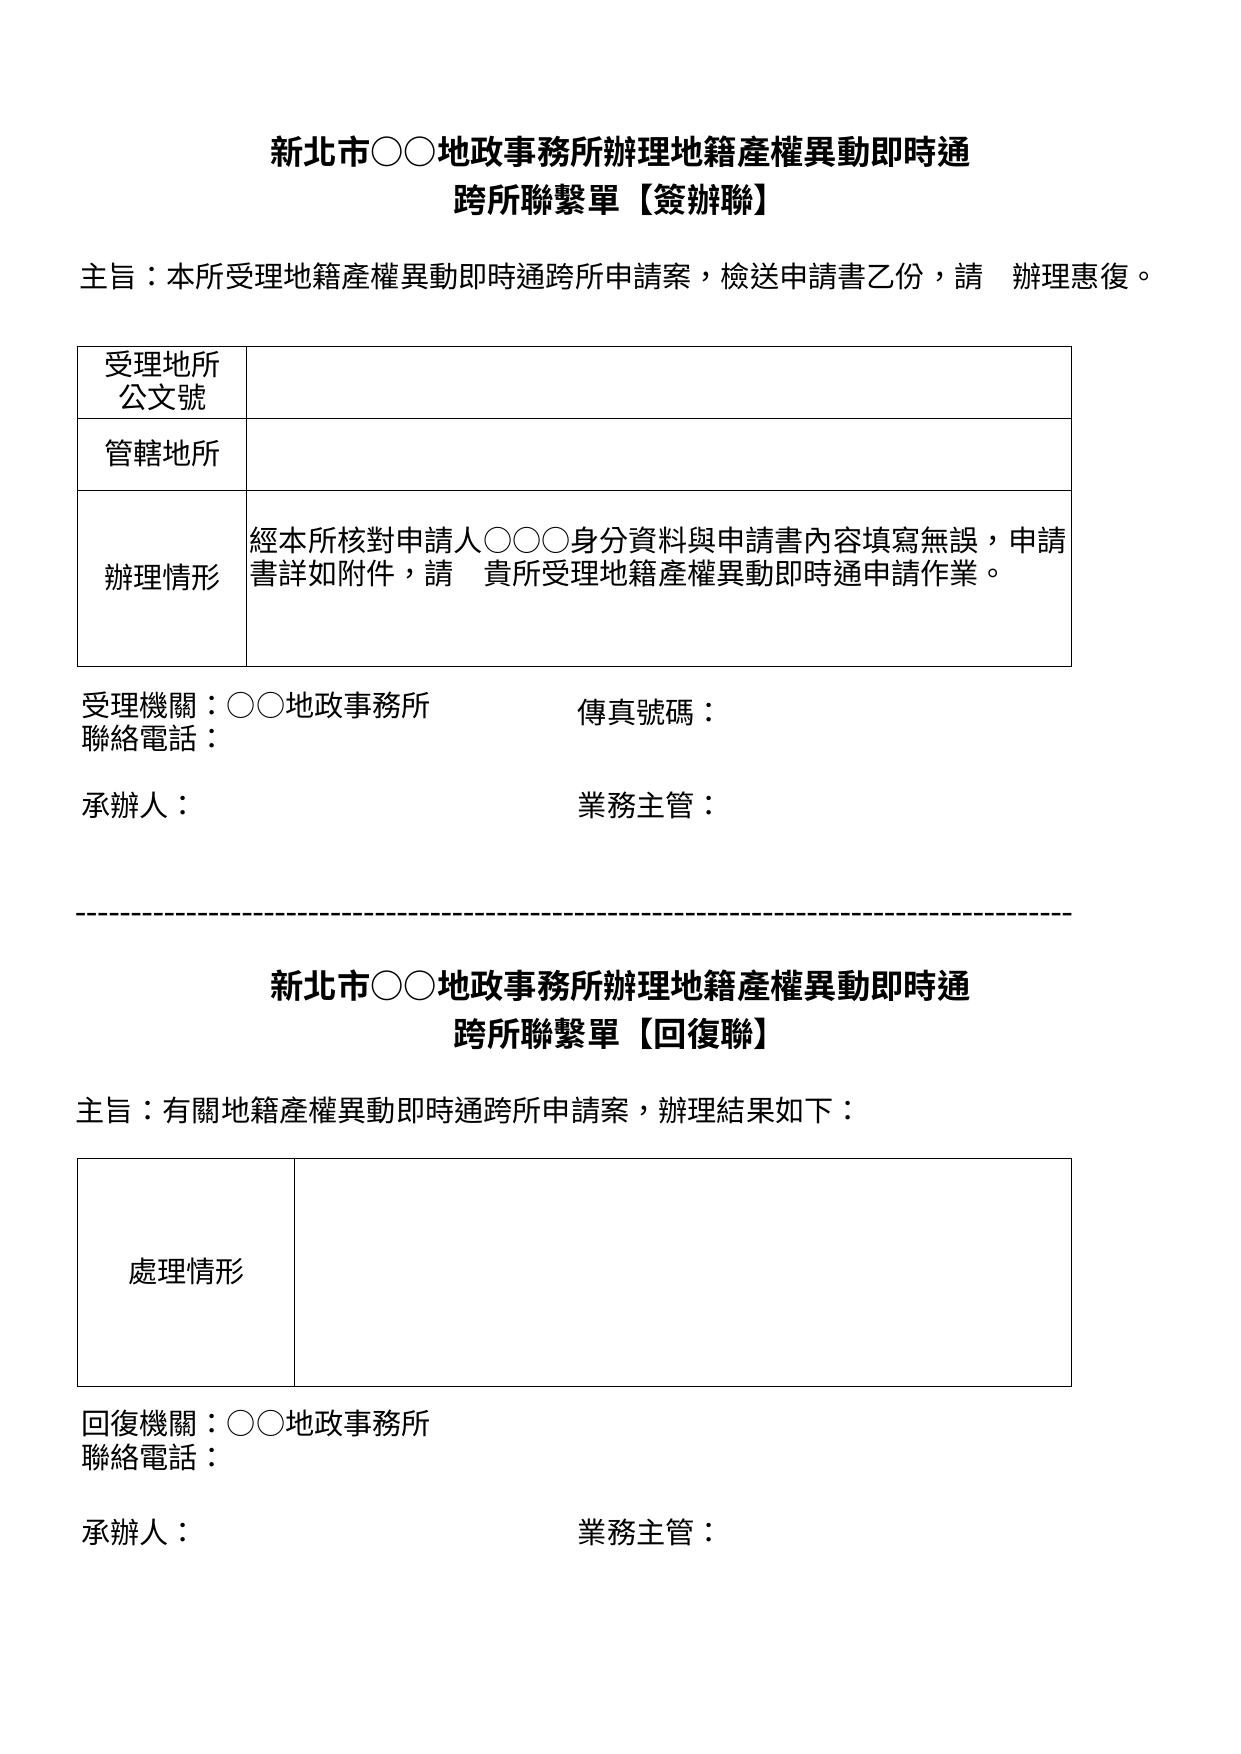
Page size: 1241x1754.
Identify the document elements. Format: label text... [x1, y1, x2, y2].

table_cell 業務主管： [575, 760, 1072, 853]
table_header 受理地所 公文號 [78, 347, 246, 418]
table_cell [575, 1387, 1072, 1496]
text 新北市○○地政事務所辦理地籍產權異動即時通 [75, 96, 1165, 174]
text ------------------------------------------------------------------------------------------ [75, 891, 1165, 929]
text 跨所聯繫單【回復聯】 [75, 1008, 1165, 1056]
table_cell 受理機關：○○地政事務所 聯絡電話： [78, 667, 575, 760]
text 主旨：本所受理地籍產權異動即時通跨所申請案，檢送申請書乙份，請 辦理惠復。 [79, 261, 1155, 294]
table_cell [247, 419, 1071, 490]
table_cell 承辦人： [78, 1496, 575, 1571]
table_cell 承辦人： [78, 760, 575, 853]
text 主旨：有關地籍產權異動即時通跨所申請案，辦理結果如下： [75, 1094, 1165, 1128]
table_cell 辦理情形 [78, 491, 246, 666]
table_header 處理情形 [78, 1159, 294, 1386]
text 跨所聯繫單【簽辦聯】 [75, 174, 1165, 222]
table_cell 經本所核對申請人○○○身分資料與申請書內容填寫無誤，申請書詳如附件，請 貴所受理地籍產權異動即時通申請作業。 [247, 491, 1071, 666]
table_header [247, 347, 1071, 418]
table_cell 業務主管： [575, 1496, 1072, 1571]
table_cell 回復機關：○○地政事務所 聯絡電話： [78, 1387, 575, 1496]
text 新北市○○地政事務所辦理地籍產權異動即時通 [75, 929, 1165, 1008]
table_cell 傳真號碼： [575, 667, 1072, 760]
table_cell 管轄地所 [78, 419, 246, 490]
table_header [295, 1159, 1071, 1386]
